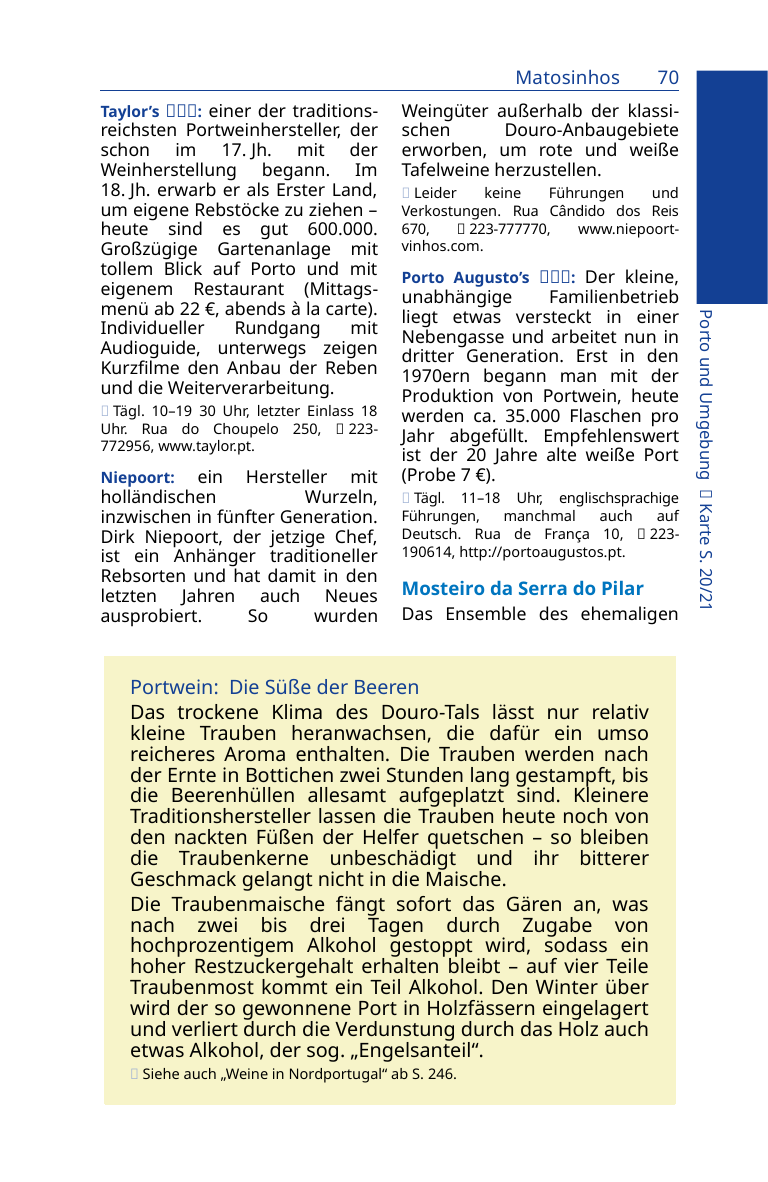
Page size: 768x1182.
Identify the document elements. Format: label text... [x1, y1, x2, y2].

subtitle Mosteiro da Serra do Pilar [401, 577, 679, 600]
text  Leider keine Führungen und Verkostungen. Rua Cândido dos Reis 670,  223-777770, www.​​niepoort-vinhos.com. [401, 184, 679, 255]
text Porto Augusto’s : Der kleine, unab­hän­­gige Familienbetrieb liegt etwas ver­­steckt in einer Nebengasse und ar­bei­tet nun in dritter Generation. Erst in den 1970ern begann man mit der Pro­­duk­tion von Portwein, heute wer­den ca. 35.000 Flaschen pro Jahr ab­ge­füllt. Emp­­fehlenswert ist der 20 Jahre alte weiße Port (Probe 7 €). [401, 268, 679, 486]
text Das trockene Klima des Douro-Tals lässt nur relativ kleine Trau­ben heranwachsen, die dafür ein umso reicheres Aroma enthalten. Die Trauben werden nach der Ernte in Bottichen zwei Stunden lang gestampft, bis die Beerenhüllen allesamt aufgeplatzt sind. Kleinere Traditionshersteller lassen die Trauben heute noch von den nackten Füßen der Helfer quetschen – so bleiben die Trau­ben­kerne unbeschädigt und ihr bitterer Geschmack gelangt nicht in die Maische. [106, 681, 675, 873]
text Das Ensemble des ehemaligen [401, 604, 679, 624]
text Die Traubenmaische fängt sofort das Gären an, was nach zwei bis drei Tagen durch Zugabe von hochprozentigem Alkohol gestoppt wird, sodass ein hoher Restzuckergehalt erhalten bleibt – auf vier Teile Traubenmost kommt ein Teil Alkohol. Den Winter über wird der so gewonnene Port in Holzfässern eingelagert und verliert durch die Verdunstung durch das Holz auch etwas Alkohol, der sog. „Engelsanteil“. [106, 873, 675, 1044]
text  Tägl. 11–18 Uhr, englischsprachige Führun­gen, manchmal auch auf Deutsch. Rua de França 10,  223-190614, http://porto​augustos.pt. [401, 490, 679, 561]
text Portwein: Die Süße der Beeren [106, 658, 675, 681]
text  Tägl. 10–19 30 Uhr, letzter Einlass 18 Uhr. Rua do Choupelo 250,  223-772956, www.​taylor.pt. [100, 402, 378, 455]
text Niepoort: ein Hersteller mit hollän­di­schen Wurzeln, inzwischen in fünfter Generation. Dirk Niepoort, der jetzige Chef, ist ein Anhänger traditioneller Reb­sorten und hat damit in den letzten Jahren auch Neues ausprobiert. So wur­den [100, 468, 378, 626]
text Taylor’s : einer der traditions­reichs­ten Portweinhersteller, der schon im 17. Jh. mit der Weinherstellung begann. Im 18. Jh. erwarb er als Erster Land, um eige­ne Rebstöcke zu ziehen – heute sind es gut 600.000. Großzügige Gar­ten­­­anlage mit tollem Blick auf Porto und mit eigenem Restaurant (Mittags­menü ab 22 €, abends à la carte). Indi­vi­dueller Rundgang mit Audioguide, unterwegs zeigen Kurzfilme den Anbau der Reben und die Weiterverarbeitung. [100, 101, 378, 398]
text  Siehe auch „Weine in Nordportugal“ ab S. 246. [106, 1044, 675, 1104]
text Weingüter außerhalb der klassi­schen Douro-Anbaugebiete erworben, um rote und weiße Tafelweine herzu­stellen. [401, 101, 679, 180]
